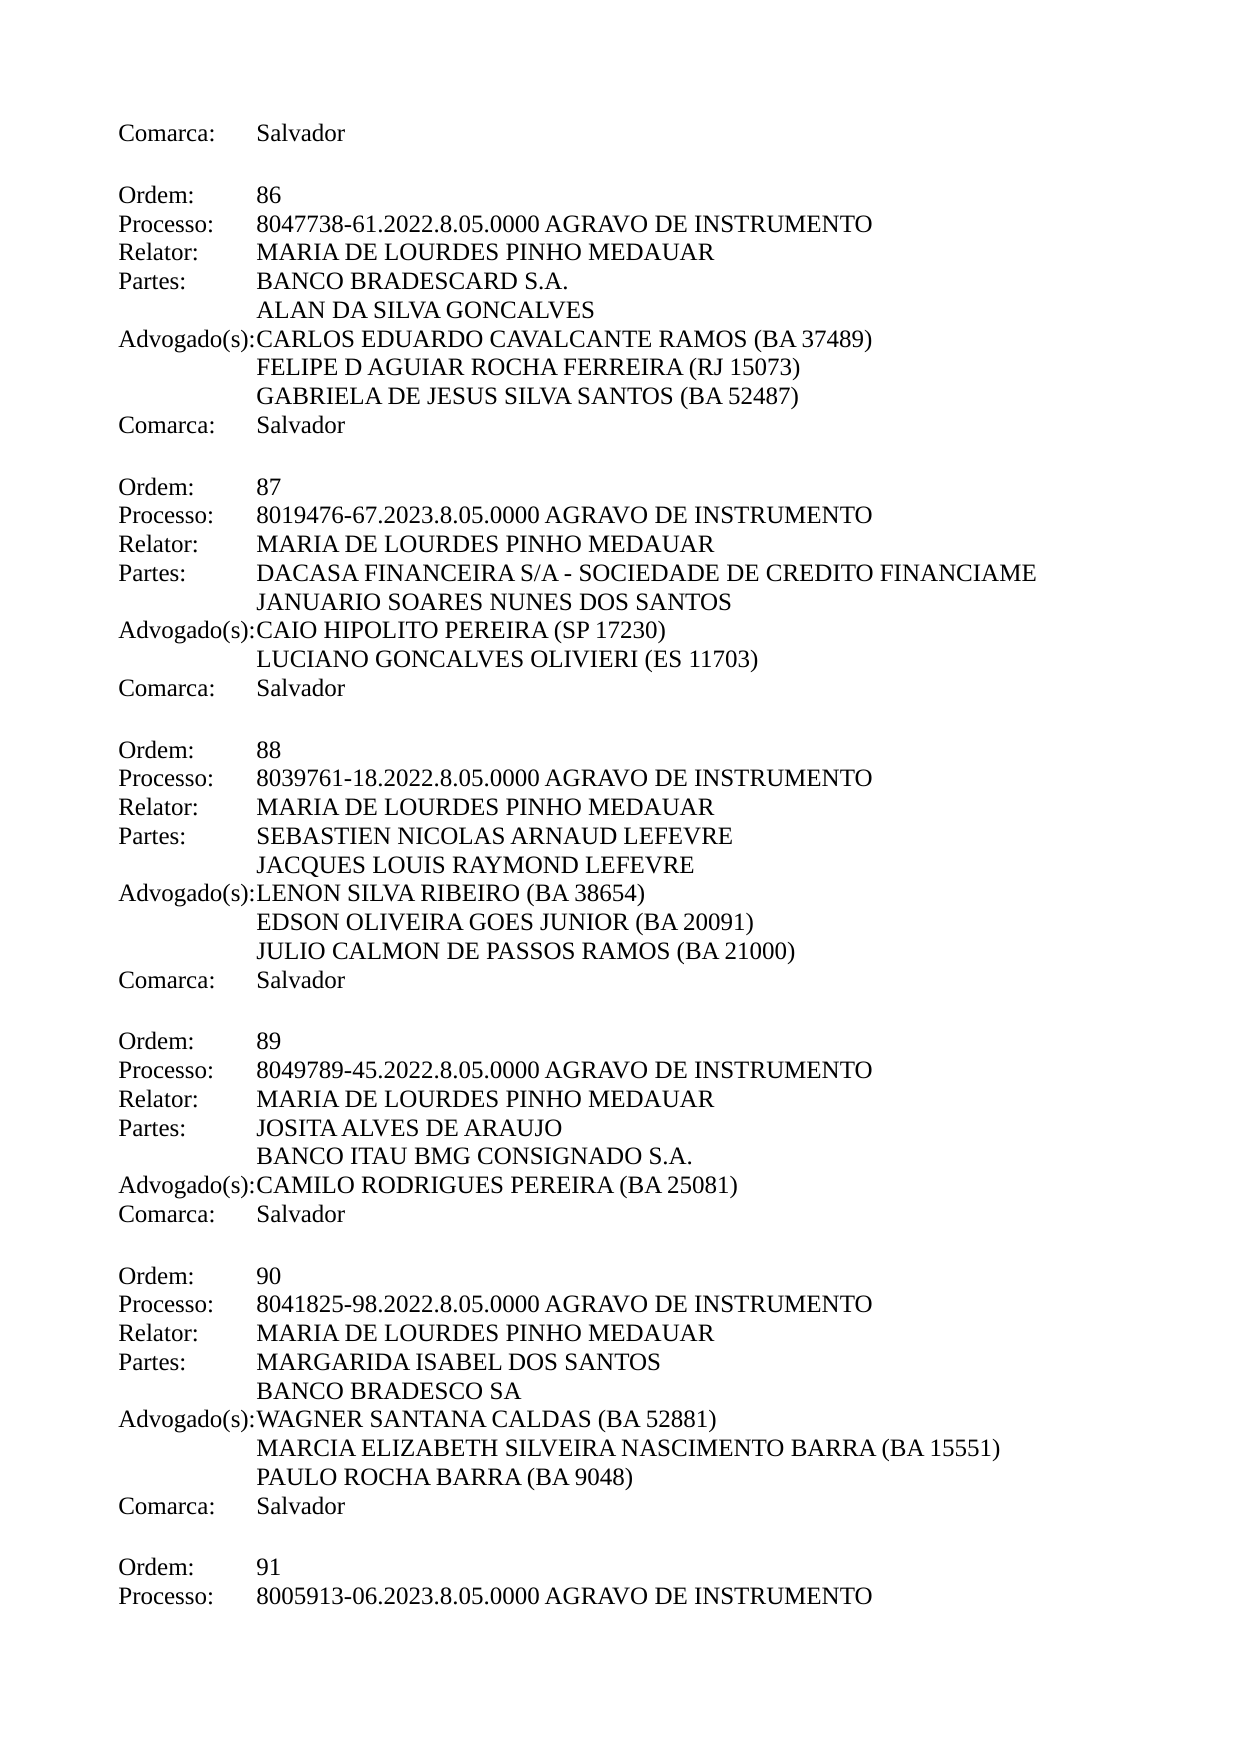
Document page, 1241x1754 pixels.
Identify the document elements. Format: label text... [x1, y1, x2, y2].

table_cell MARIA DE LOURDES PINHO MEDAUAR [256, 1084, 877, 1113]
table_cell Salvador [256, 410, 877, 439]
table_header Ordem: [118, 180, 256, 209]
table_cell [118, 644, 256, 673]
table_cell DACASA FINANCEIRA S/A - SOCIEDADE DE CREDITO FINANCIAME [256, 558, 1046, 587]
table_cell [118, 1433, 256, 1462]
table_cell Comarca: [118, 673, 256, 702]
table_cell MARGARIDA ISABEL DOS SANTOS [256, 1347, 1010, 1376]
table_header 88 [256, 735, 877, 763]
table_cell Comarca: [118, 118, 256, 147]
table_cell BANCO ITAU BMG CONSIGNADO S.A. [256, 1141, 877, 1170]
table_cell MARIA DE LOURDES PINHO MEDAUAR [256, 792, 877, 821]
table_cell Advogado(s): [118, 615, 256, 644]
table_header 91 [256, 1553, 877, 1581]
table_cell 8019476-67.2023.8.05.0000 AGRAVO DE INSTRUMENTO [256, 500, 1046, 529]
table_header Ordem: [118, 472, 256, 500]
table_header Ordem: [118, 735, 256, 763]
table_cell 8039761-18.2022.8.05.0000 AGRAVO DE INSTRUMENTO [256, 764, 877, 792]
table_cell ALAN DA SILVA GONCALVES [256, 295, 877, 324]
table_cell PAULO ROCHA BARRA (BA 9048) [256, 1462, 1010, 1491]
table_header 87 [256, 472, 1046, 500]
table_cell Partes: [118, 266, 256, 295]
table_cell 8047738-61.2022.8.05.0000 AGRAVO DE INSTRUMENTO [256, 209, 877, 237]
table_cell [118, 907, 256, 936]
table_cell [118, 936, 256, 965]
table_cell Relator: [118, 238, 256, 266]
table_cell JANUARIO SOARES NUNES DOS SANTOS [256, 587, 1046, 615]
table_cell LENON SILVA RIBEIRO (BA 38654) [256, 879, 877, 907]
table_cell MARIA DE LOURDES PINHO MEDAUAR [256, 238, 877, 266]
table_cell Salvador [256, 673, 1046, 702]
table_cell JACQUES LOUIS RAYMOND LEFEVRE [256, 850, 877, 878]
table_cell Comarca: [118, 410, 256, 439]
table_cell [118, 1141, 256, 1170]
table_cell MARIA DE LOURDES PINHO MEDAUAR [256, 1318, 1010, 1347]
table_cell JOSITA ALVES DE ARAUJO [256, 1113, 877, 1141]
table_cell Processo: [118, 764, 256, 792]
table_cell Partes: [118, 821, 256, 850]
table_cell BANCO BRADESCARD S.A. [256, 266, 877, 295]
table_cell MARIA DE LOURDES PINHO MEDAUAR [256, 529, 1046, 558]
table_cell Comarca: [118, 1491, 256, 1519]
table_header Ordem: [118, 1026, 256, 1055]
table_cell MARCIA ELIZABETH SILVEIRA NASCIMENTO BARRA (BA 15551) [256, 1433, 1010, 1462]
table_cell Advogado(s): [118, 324, 256, 352]
table_cell [118, 587, 256, 615]
table_cell 8049789-45.2022.8.05.0000 AGRAVO DE INSTRUMENTO [256, 1055, 877, 1084]
table_cell JULIO CALMON DE PASSOS RAMOS (BA 21000) [256, 936, 877, 965]
table_cell Relator: [118, 792, 256, 821]
table_cell GABRIELA DE JESUS SILVA SANTOS (BA 52487) [256, 381, 877, 410]
table_header 86 [256, 180, 877, 209]
table_cell BANCO BRADESCO SA [256, 1376, 1010, 1404]
table_header 89 [256, 1026, 877, 1055]
table_header 90 [256, 1261, 1010, 1289]
table_cell Salvador [256, 1491, 1010, 1519]
table_cell Processo: [118, 1055, 256, 1084]
table_cell Salvador [256, 1199, 877, 1228]
table_cell 8041825-98.2022.8.05.0000 AGRAVO DE INSTRUMENTO [256, 1290, 1010, 1318]
table_cell CAMILO RODRIGUES PEREIRA (BA 25081) [256, 1170, 877, 1199]
table_header Ordem: [118, 1553, 256, 1581]
table_cell [118, 1462, 256, 1491]
table_cell Processo: [118, 209, 256, 237]
table_cell CARLOS EDUARDO CAVALCANTE RAMOS (BA 37489) [256, 324, 877, 352]
table_cell Processo: [118, 1290, 256, 1318]
table_cell Partes: [118, 1113, 256, 1141]
table_cell Partes: [118, 558, 256, 587]
table_cell SEBASTIEN NICOLAS ARNAUD LEFEVRE [256, 821, 877, 850]
table_cell EDSON OLIVEIRA GOES JUNIOR (BA 20091) [256, 907, 877, 936]
table_cell 8005913-06.2023.8.05.0000 AGRAVO DE INSTRUMENTO [256, 1581, 877, 1610]
table_cell Advogado(s): [118, 1405, 256, 1433]
table_cell Relator: [118, 1318, 256, 1347]
table_cell WAGNER SANTANA CALDAS (BA 52881) [256, 1405, 1010, 1433]
table_cell [118, 1376, 256, 1404]
table_cell Comarca: [118, 1199, 256, 1228]
table_cell Relator: [118, 1084, 256, 1113]
table_cell [118, 295, 256, 324]
table_cell Processo: [118, 1581, 256, 1610]
table_cell CAIO HIPOLITO PEREIRA (SP 17230) [256, 615, 1046, 644]
table_cell Relator: [118, 529, 256, 558]
table_cell Comarca: [118, 965, 256, 993]
table_cell Salvador [256, 118, 1017, 147]
table_cell Advogado(s): [118, 1170, 256, 1199]
table_cell Salvador [256, 965, 877, 993]
table_cell LUCIANO GONCALVES OLIVIERI (ES 11703) [256, 644, 1046, 673]
table_cell [118, 353, 256, 381]
table_cell [118, 850, 256, 878]
table_cell Advogado(s): [118, 879, 256, 907]
table_header Ordem: [118, 1261, 256, 1289]
table_cell FELIPE D AGUIAR ROCHA FERREIRA (RJ 15073) [256, 353, 877, 381]
table_cell Partes: [118, 1347, 256, 1376]
table_cell [118, 381, 256, 410]
table_cell Processo: [118, 500, 256, 529]
